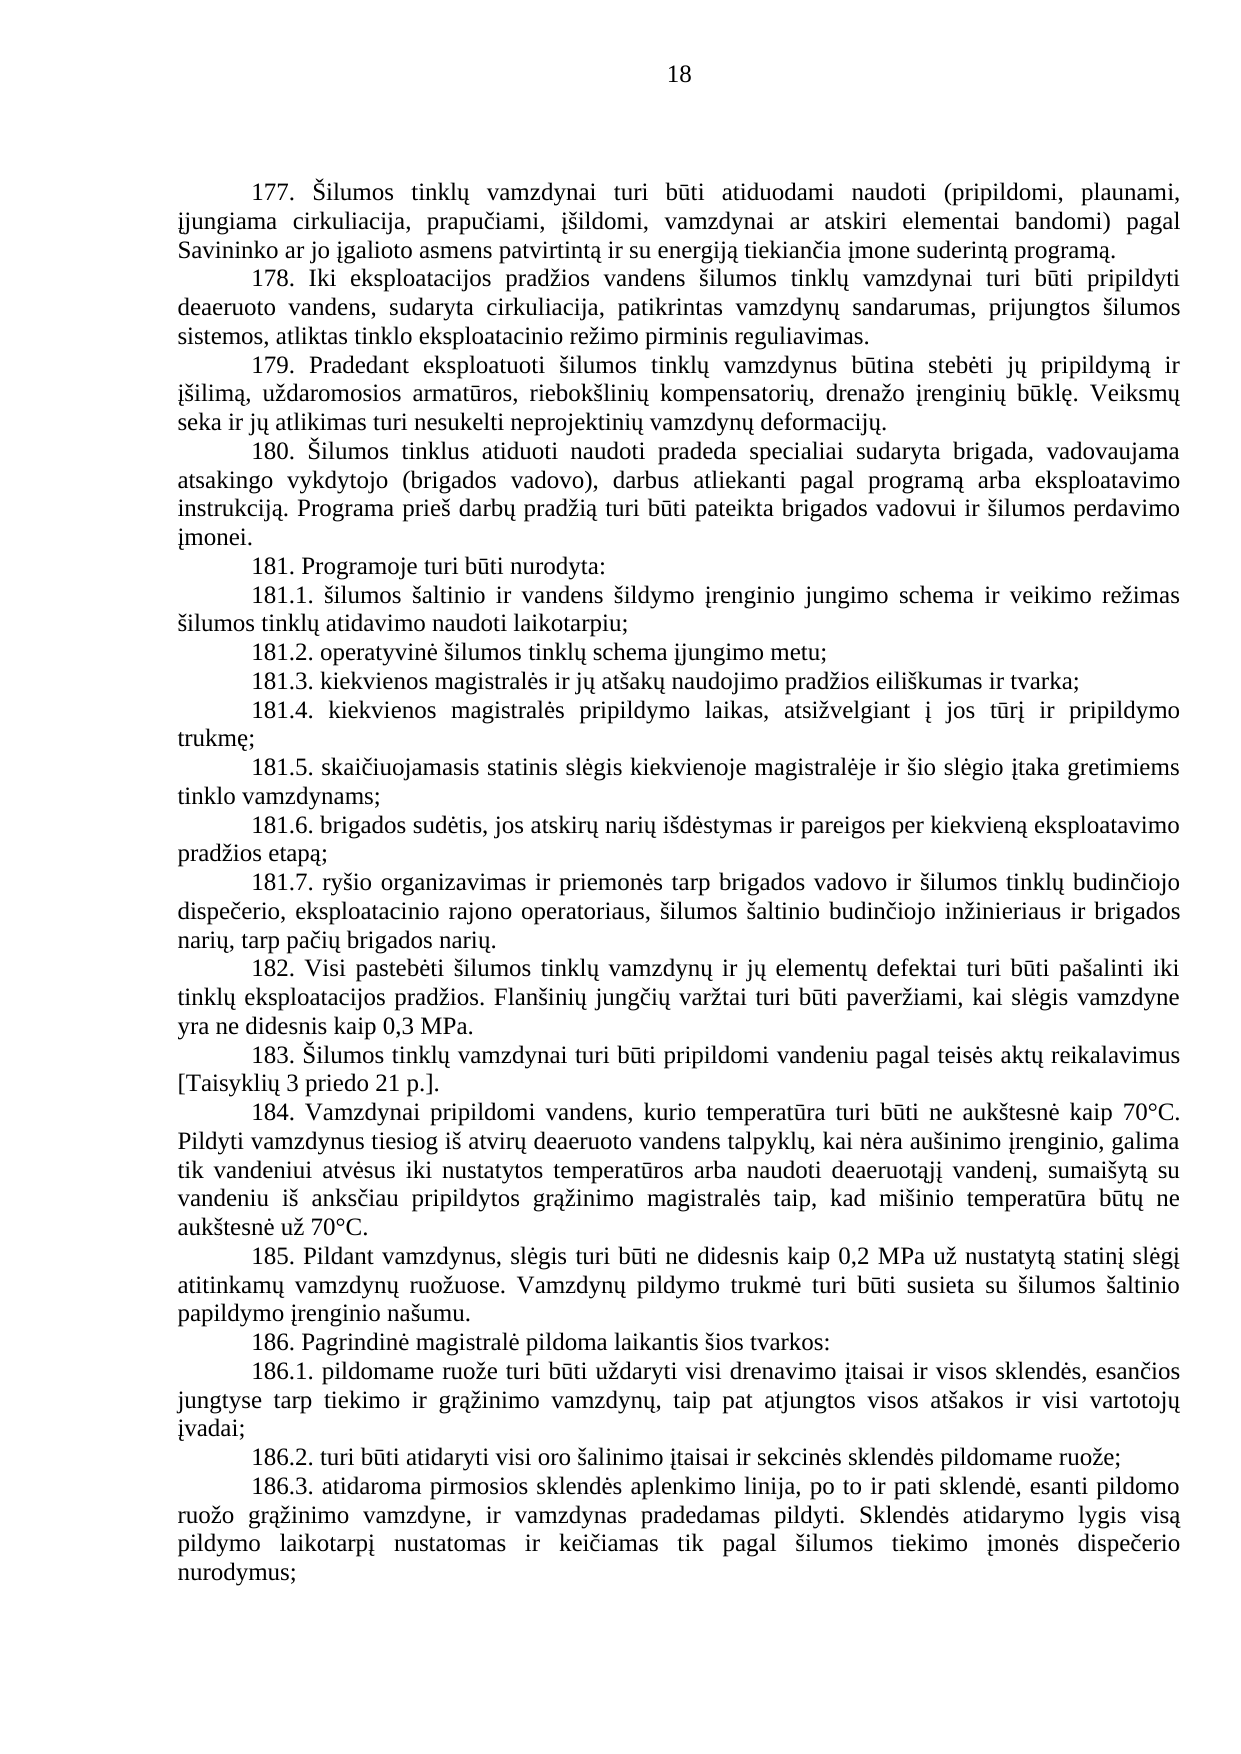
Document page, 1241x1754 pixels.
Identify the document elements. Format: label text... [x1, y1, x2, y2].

text 178. Iki eksploatacijos pradžios vandens šilumos tinklų vamzdynai turi būti pripildyti deaeruoto vandens, sudaryta cirkuliacija, patikrintas vamzdynų sandarumas, prijungtos šilumos sistemos, atliktas tinklo eksploatacinio režimo pirminis reguliavimas. [177, 263, 1181, 350]
text 186.1. pildomame ruože turi būti uždaryti visi drenavimo įtaisai ir visos sklendės, esančios jungtyse tarp tiekimo ir grąžinimo vamzdynų, taip pat atjungtos visos atšakos ir visi vartotojų įvadai; [177, 1356, 1181, 1442]
text 181.7. ryšio organizavimas ir priemonės tarp brigados vadovo ir šilumos tinklų budinčiojo dispečerio, eksploatacinio rajono operatoriaus, šilumos šaltinio budinčiojo inžinieriaus ir brigados narių, tarp pačių brigados narių. [177, 867, 1181, 953]
text 177. Šilumos tinklų vamzdynai turi būti atiduodami naudoti (pripildomi, plaunami, įjungiama cirkuliacija, prapučiami, įšildomi, vamzdynai ar atskiri elementai bandomi) pagal Savininko ar jo įgalioto asmens patvirtintą ir su energiją tiekiančia įmone suderintą programą. [177, 177, 1181, 263]
text 182. Visi pastebėti šilumos tinklų vamzdynų ir jų elementų defektai turi būti pašalinti iki tinklų eksploatacijos pradžios. Flanšinių jungčių varžtai turi būti paveržiami, kai slėgis vamzdyne yra ne didesnis kaip 0,3 MPa. [177, 953, 1181, 1040]
text 181.1. šilumos šaltinio ir vandens šildymo įrenginio jungimo schema ir veikimo režimas šilumos tinklų atidavimo naudoti laikotarpiu; [177, 580, 1181, 637]
text 186.2. turi būti atidaryti visi oro šalinimo įtaisai ir sekcinės sklendės pildomame ruože; [177, 1442, 1181, 1471]
text 180. Šilumos tinklus atiduoti naudoti pradeda specialiai sudaryta brigada, vadovaujama atsakingo vykdytojo (brigados vadovo), darbus atliekanti pagal programą arba eksploatavimo instrukciją. Programa prieš darbų pradžią turi būti pateikta brigados vadovui ir šilumos perdavimo įmonei. [177, 436, 1181, 551]
text 181.5. skaičiuojamasis statinis slėgis kiekvienoje magistralėje ir šio slėgio įtaka gretimiems tinklo vamzdynams; [177, 752, 1181, 810]
text 186.3. atidaroma pirmosios sklendės aplenkimo linija, po to ir pati sklendė, esanti pildomo ruožo grąžinimo vamzdyne, ir vamzdynas pradedamas pildyti. Sklendės atidarymo lygis visą pildymo laikotarpį nustatomas ir keičiamas tik pagal šilumos tiekimo įmonės dispečerio nurodymus; [177, 1471, 1181, 1586]
text 181. Programoje turi būti nurodyta: [177, 551, 1181, 580]
text 186. Pagrindinė magistralė pildoma laikantis šios tvarkos: [177, 1327, 1181, 1356]
text 181.4. kiekvienos magistralės pripildymo laikas, atsižvelgiant į jos tūrį ir pripildymo trukmę; [177, 695, 1181, 752]
text 179. Pradedant eksploatuoti šilumos tinklų vamzdynus būtina stebėti jų pripildymą ir įšilimą, uždaromosios armatūros, riebokšlinių kompensatorių, drenažo įrenginių būklę. Veiksmų seka ir jų atlikimas turi nesukelti neprojektinių vamzdynų deformacijų. [177, 350, 1181, 436]
text 183. Šilumos tinklų vamzdynai turi būti pripildomi vandeniu pagal teisės aktų reikalavimus [Taisyklių 3 priedo 21 p.]. [177, 1040, 1181, 1097]
text 185. Pildant vamzdynus, slėgis turi būti ne didesnis kaip 0,2 MPa už nustatytą statinį slėgį atitinkamų vamzdynų ruožuose. Vamzdynų pildymo trukmė turi būti susieta su šilumos šaltinio papildymo įrenginio našumu. [177, 1241, 1181, 1327]
text 181.6. brigados sudėtis, jos atskirų narių išdėstymas ir pareigos per kiekvieną eksploatavimo pradžios etapą; [177, 810, 1181, 867]
text 181.2. operatyvinė šilumos tinklų schema įjungimo metu; [177, 637, 1181, 666]
text 184. Vamzdynai pripildomi vandens, kurio temperatūra turi būti ne aukštesnė kaip 70°C. Pildyti vamzdynus tiesiog iš atvirų deaeruoto vandens talpyklų, kai nėra aušinimo įrenginio, galima tik vandeniui atvėsus iki nustatytos temperatūros arba naudoti deaeruotąjį vandenį, sumaišytą su vandeniu iš anksčiau pripildytos grąžinimo magistralės taip, kad mišinio temperatūra būtų ne aukštesnė už 70°C. [177, 1097, 1181, 1241]
text 181.3. kiekvienos magistralės ir jų atšakų naudojimo pradžios eiliškumas ir tvarka; [177, 666, 1181, 695]
